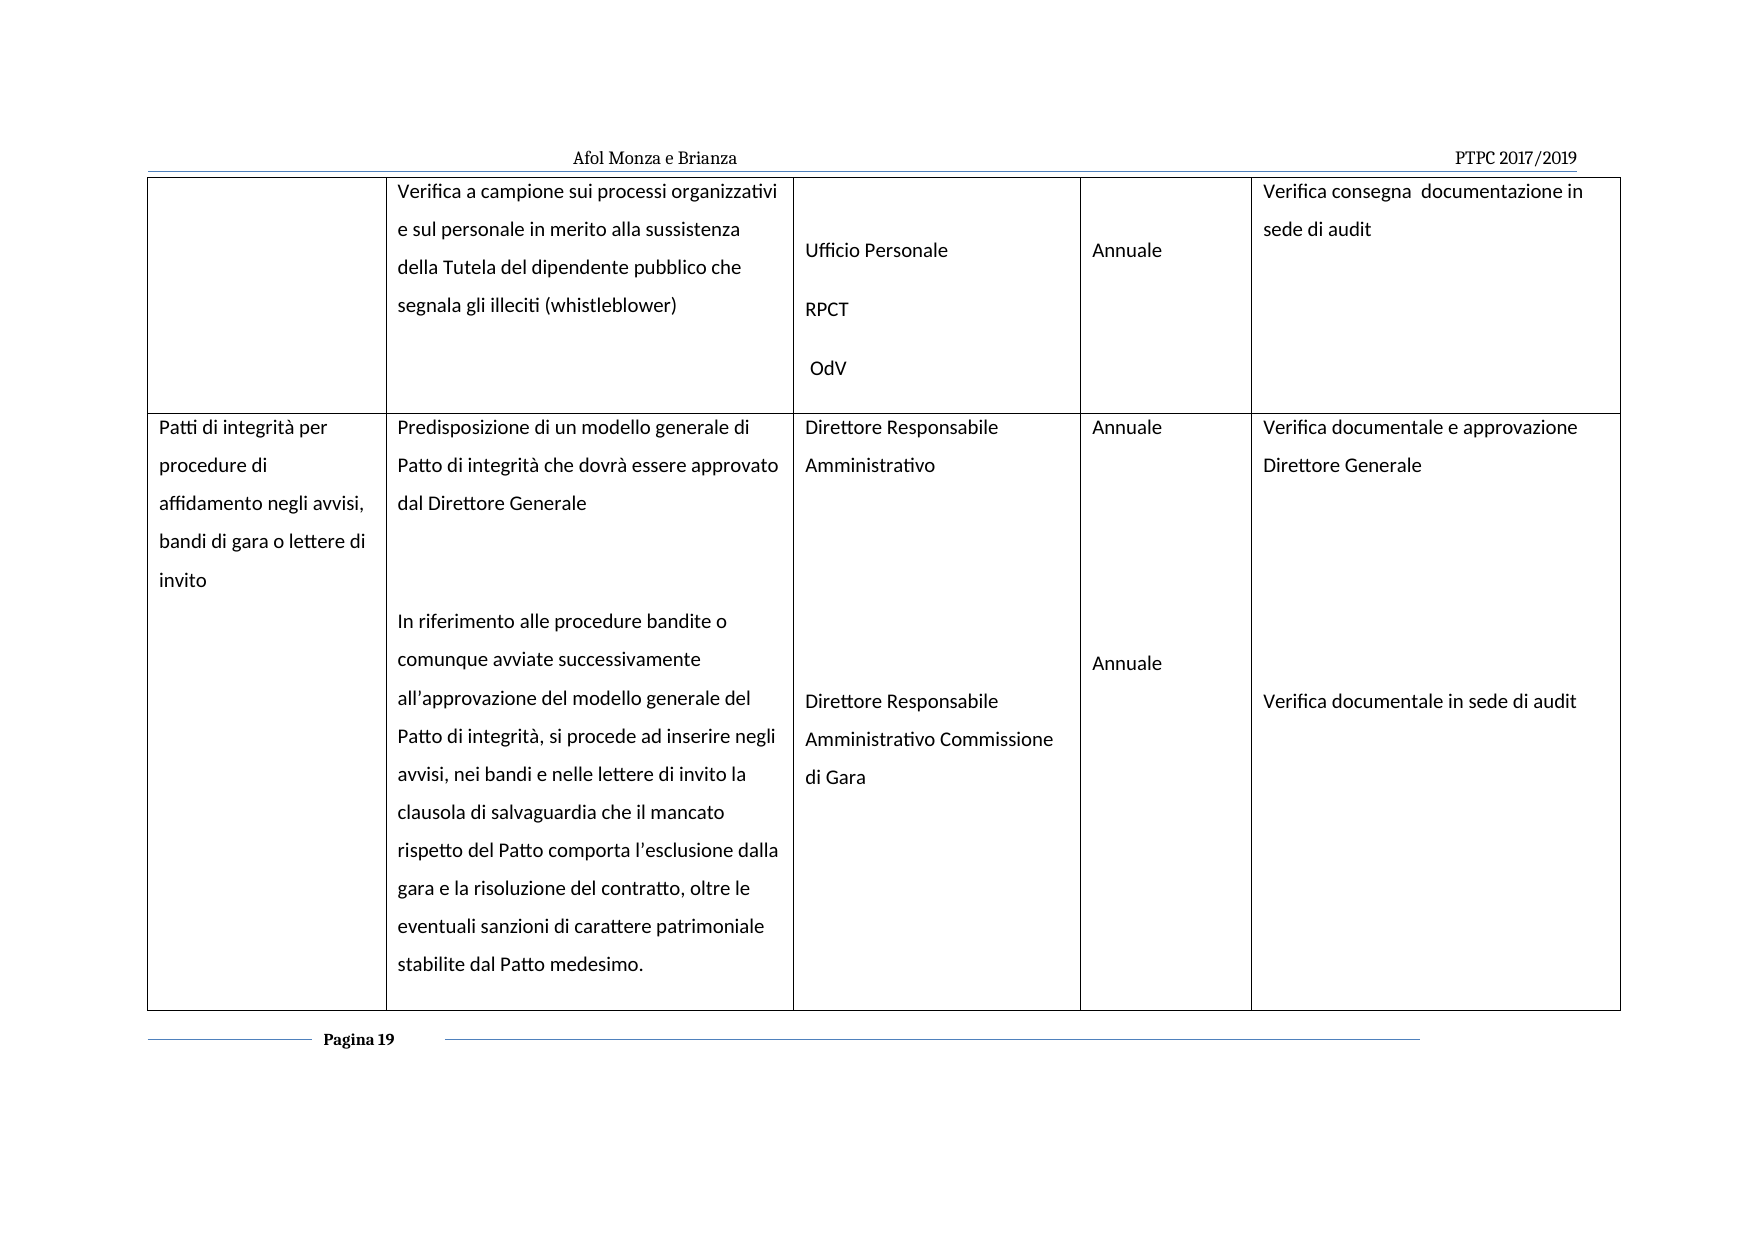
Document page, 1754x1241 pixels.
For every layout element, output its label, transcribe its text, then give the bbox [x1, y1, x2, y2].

table_cell Predisposizione di un modello generale di Patto di integrità che dovrà essere approvato dal Direttore Generale In riferimento alle procedure bandite o comunque avviate successivamente all’approvazione del modello generale del Patto di integrità, si procede ad inserire negli avvisi, nei bandi e nelle lettere di invito la clausola di salvaguardia che il mancato rispetto del Patto comporta l’esclusione dalla gara e la risoluzione del contratto, oltre le eventuali sanzioni di carattere patrimoniale stabilite dal Patto medesimo. [387, 414, 793, 1010]
table_cell Patti di integrità per procedure di affidamento negli avvisi, bandi di gara o lettere di invito [148, 414, 386, 1010]
table_cell Ufficio Personale RPCT OdV [794, 178, 1080, 413]
table_cell [148, 178, 386, 413]
table_cell Verifica a campione sui processi organizzativi e sul personale in merito alla sussistenza della Tutela del dipendente pubblico che segnala gli illeciti (whistleblower) [387, 178, 793, 413]
table_cell Direttore Responsabile Amministrativo Direttore Responsabile Amministrativo Commissione di Gara [794, 414, 1080, 1010]
table_cell Annuale [1081, 178, 1251, 413]
table_cell Verifica consegna documentazione in sede di audit [1252, 178, 1620, 413]
table_cell Verifica documentale e approvazione Direttore Generale Verifica documentale in sede di audit [1252, 414, 1620, 1010]
table_cell Annuale Annuale [1081, 414, 1251, 1010]
